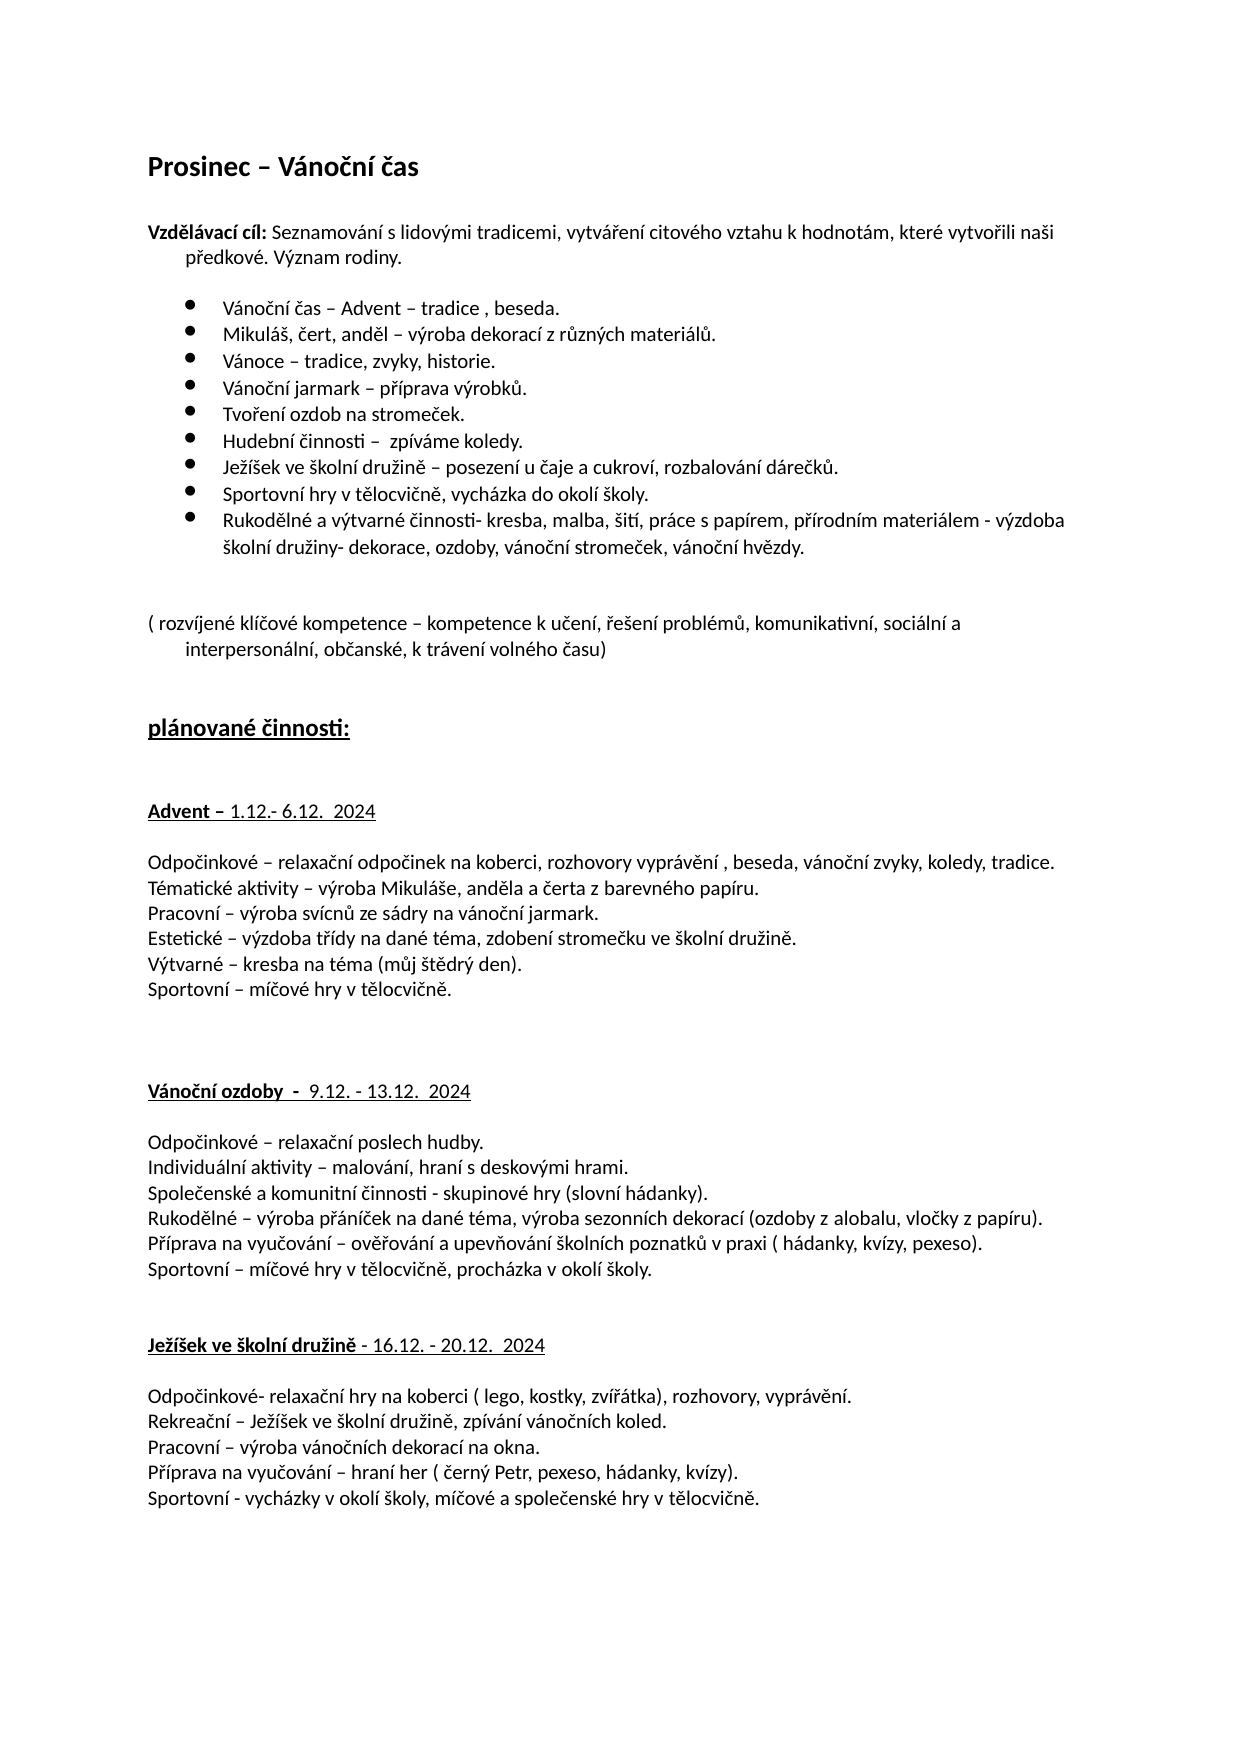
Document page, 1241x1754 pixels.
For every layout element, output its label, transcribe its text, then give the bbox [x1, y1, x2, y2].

list Sportovní hry v tělocvičně, vycházka do okolí školy. [185, 481, 1093, 508]
text Výtvarné – kresba na téma (můj štědrý den). [148, 951, 1093, 976]
list Vánoční jarmark – příprava výrobků. [185, 375, 1093, 401]
text Vánoční ozdoby - 9.12. - 13.12. 2024 [148, 1078, 1093, 1103]
list Hudební činnosti – zpíváme koledy. [185, 428, 1093, 454]
text Estetické – výzdoba třídy na dané téma, zdobení stromečku ve školní družině. [148, 926, 1093, 951]
text Pracovní – výroba vánočních dekorací na okna. [148, 1434, 1093, 1459]
list Ježíšek ve školní družině – posezení u čaje a cukroví, rozbalování dárečků. [185, 454, 1093, 481]
text Odpočinkové – relaxační odpočinek na koberci, rozhovory vyprávění , beseda, vánoční zvyky, koledy, tradice. [148, 849, 1093, 875]
list Vánoce – tradice, zvyky, historie. [185, 348, 1093, 375]
text Rukodělné – výroba přáníček na dané téma, výroba sezonních dekorací (ozdoby z alobalu, vločky z papíru). [148, 1205, 1093, 1231]
text Společenské a komunitní činnosti - skupinové hry (slovní hádanky). [148, 1180, 1093, 1205]
text Sportovní – míčové hry v tělocvičně, procházka v okolí školy. [148, 1256, 1093, 1281]
text Vzdělávací cíl: Seznamování s lidovými tradicemi, vytváření citového vztahu k hodnotám, které vytvořili naši předkové. Význam rodiny. [148, 219, 1093, 270]
text Sportovní - vycházky v okolí školy, míčové a společenské hry v tělocvičně. [148, 1485, 1093, 1510]
list Tvoření ozdob na stromeček. [185, 401, 1093, 428]
text Odpočinkové – relaxační poslech hudby. [148, 1129, 1093, 1154]
text Rekreační – Ježíšek ve školní družině, zpívání vánočních koled. [148, 1408, 1093, 1434]
text Odpočinkové- relaxační hry na koberci ( lego, kostky, zvířátka), rozhovory, vyprávění. [148, 1383, 1093, 1408]
text Příprava na vyučování – hraní her ( černý Petr, pexeso, hádanky, kvízy). [148, 1459, 1093, 1485]
text Příprava na vyučování – ověřování a upevňování školních poznatků v praxi ( hádanky, kvízy, pexeso). [148, 1231, 1093, 1256]
list Rukodělné a výtvarné činnosti- kresba, malba, šití, práce s papírem, přírodním materiálem - výzdoba školní družiny- dekorace, ozdoby, vánoční stromeček, vánoční hvězdy. [185, 508, 1093, 559]
text Advent – 1.12.- 6.12. 2024 [148, 798, 1093, 824]
text Sportovní – míčové hry v tělocvičně. [148, 976, 1093, 1002]
text Prosinec – Vánoční čas [148, 148, 1093, 183]
text ( rozvíjené klíčové kompetence – kompetence k učení, řešení problémů, komunikativní, sociální a interpersonální, občanské, k trávení volného času) [148, 610, 1093, 661]
text Ježíšek ve školní družině - 16.12. - 20.12. 2024 [148, 1332, 1093, 1358]
list Vánoční čas – Advent – tradice , beseda. [185, 295, 1093, 322]
text plánované činnosti: [148, 712, 1093, 743]
list Mikuláš, čert, anděl – výroba dekorací z různých materiálů. [185, 322, 1093, 348]
text Pracovní – výroba svícnů ze sádry na vánoční jarmark. [148, 900, 1093, 926]
text Tématické aktivity – výroba Mikuláše, anděla a čerta z barevného papíru. [148, 875, 1093, 900]
text Individuální aktivity – malování, hraní s deskovými hrami. [148, 1154, 1093, 1180]
